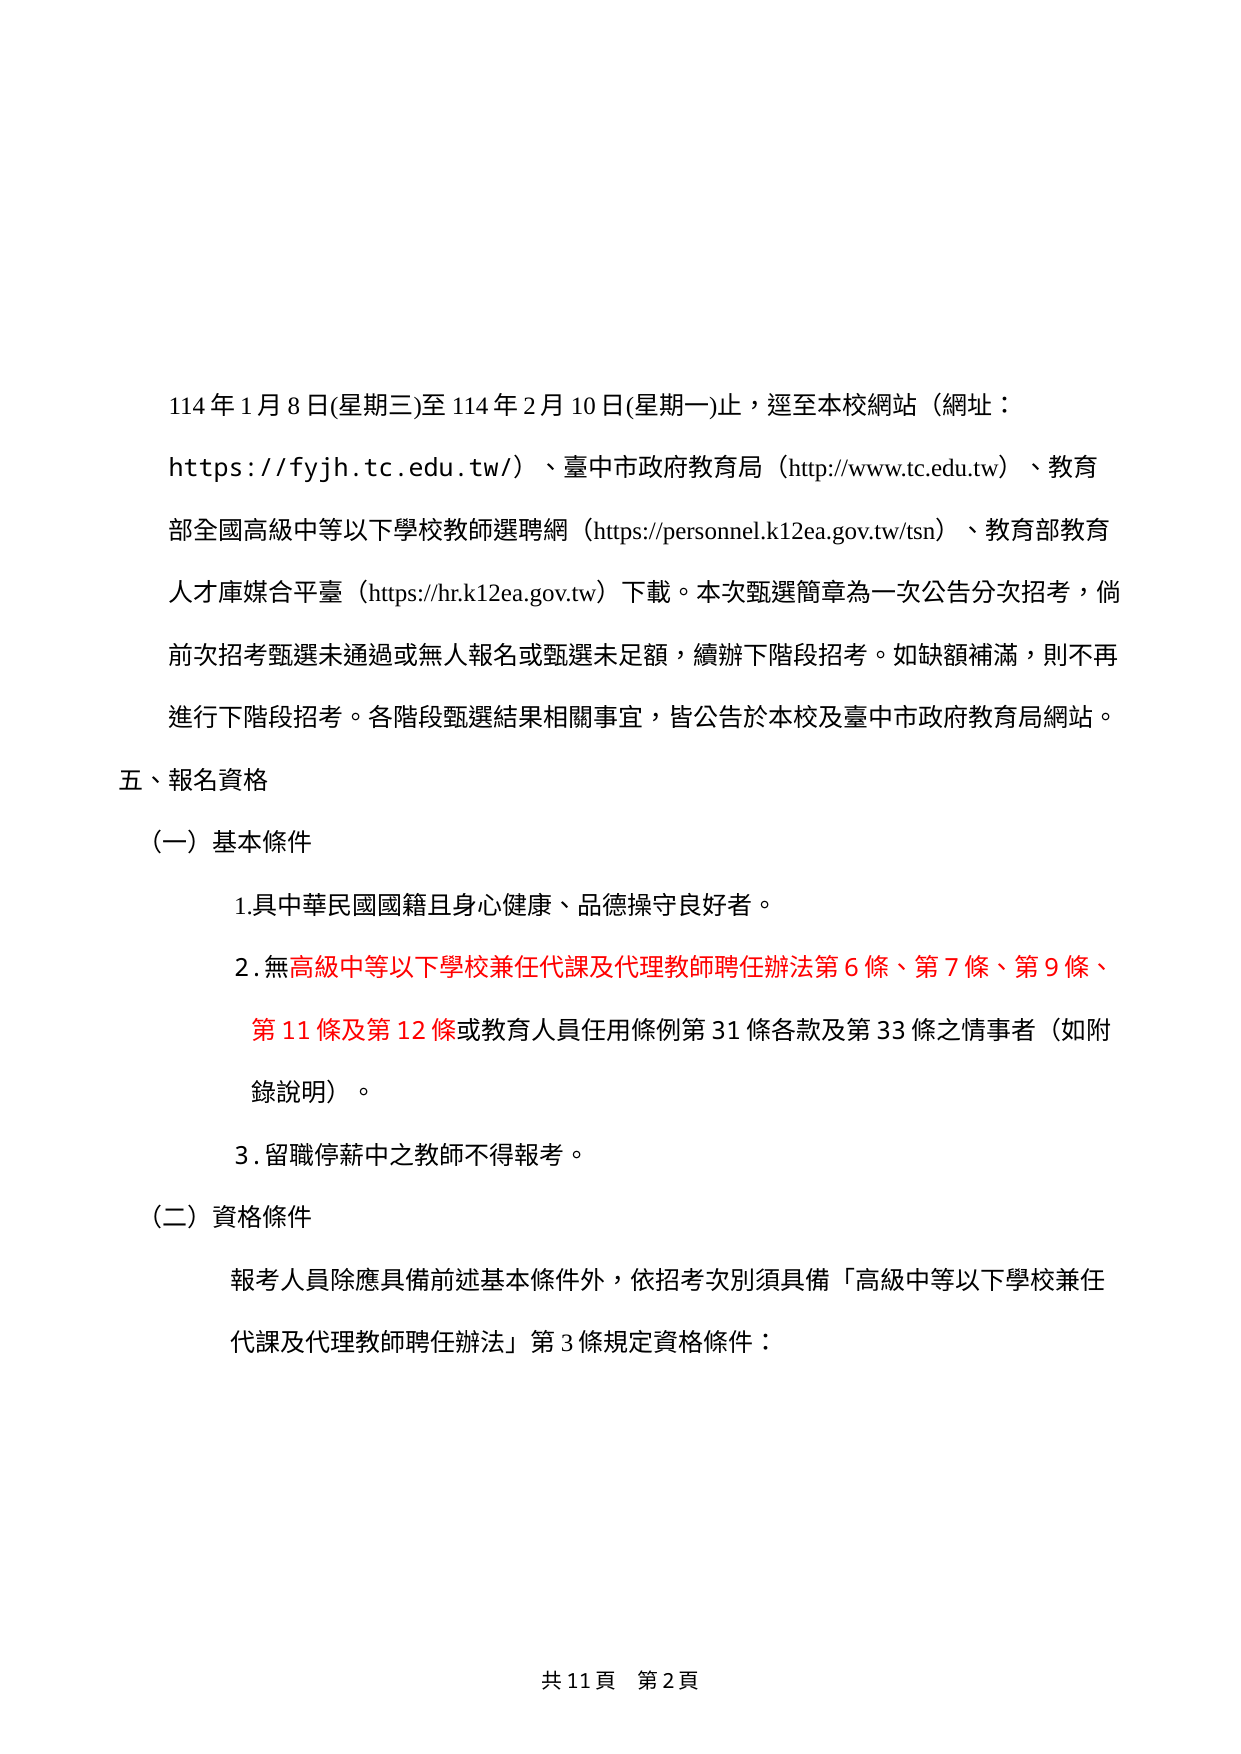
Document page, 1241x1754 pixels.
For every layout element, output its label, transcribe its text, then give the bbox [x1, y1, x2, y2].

text 1.具中華民國國籍且身心健康、品德操守良好者。 [221, 862, 1122, 924]
text 2.無高級中等以下學校兼任代課及代理教師聘任辦法第6條、第7條、第9條、第11條及第12條或教育人員任用條例第31條各款及第33條之情事者（如附錄說明）。 [234, 924, 1122, 1112]
text 3.留職停薪中之教師不得報考。 [221, 1112, 1122, 1174]
text 五、報名資格 [118, 737, 1122, 799]
text （一）基本條件 [118, 799, 1122, 862]
text 報考人員除應具備前述基本條件外，依招考次別須具備「高級中等以下學校兼任代課及代理教師聘任辦法」第3條規定資格條件： [231, 1237, 1122, 1362]
text 114年1月8日(星期三)至114年2月10日(星期一)止，逕至本校網站（網址：https://fyjh.tc.edu.tw/）、臺中市政府教育局（http://www.tc.edu.tw）、教育部全國高級中等以下學校教師選聘網（https://personnel.k12ea.gov.tw/tsn）、教育部教育人才庫媒合平臺（https://hr.k12ea.gov.tw）下載。本次甄選簡章為一次公告分次招考，倘前次招考甄選未通過或無人報名或甄選未足額，續辦下階段招考。如缺額補滿，則不再進行下階段招考。各階段甄選結果相關事宜，皆公告於本校及臺中市政府教育局網站。 [118, 362, 1122, 737]
text （二）資格條件 [118, 1174, 1122, 1237]
